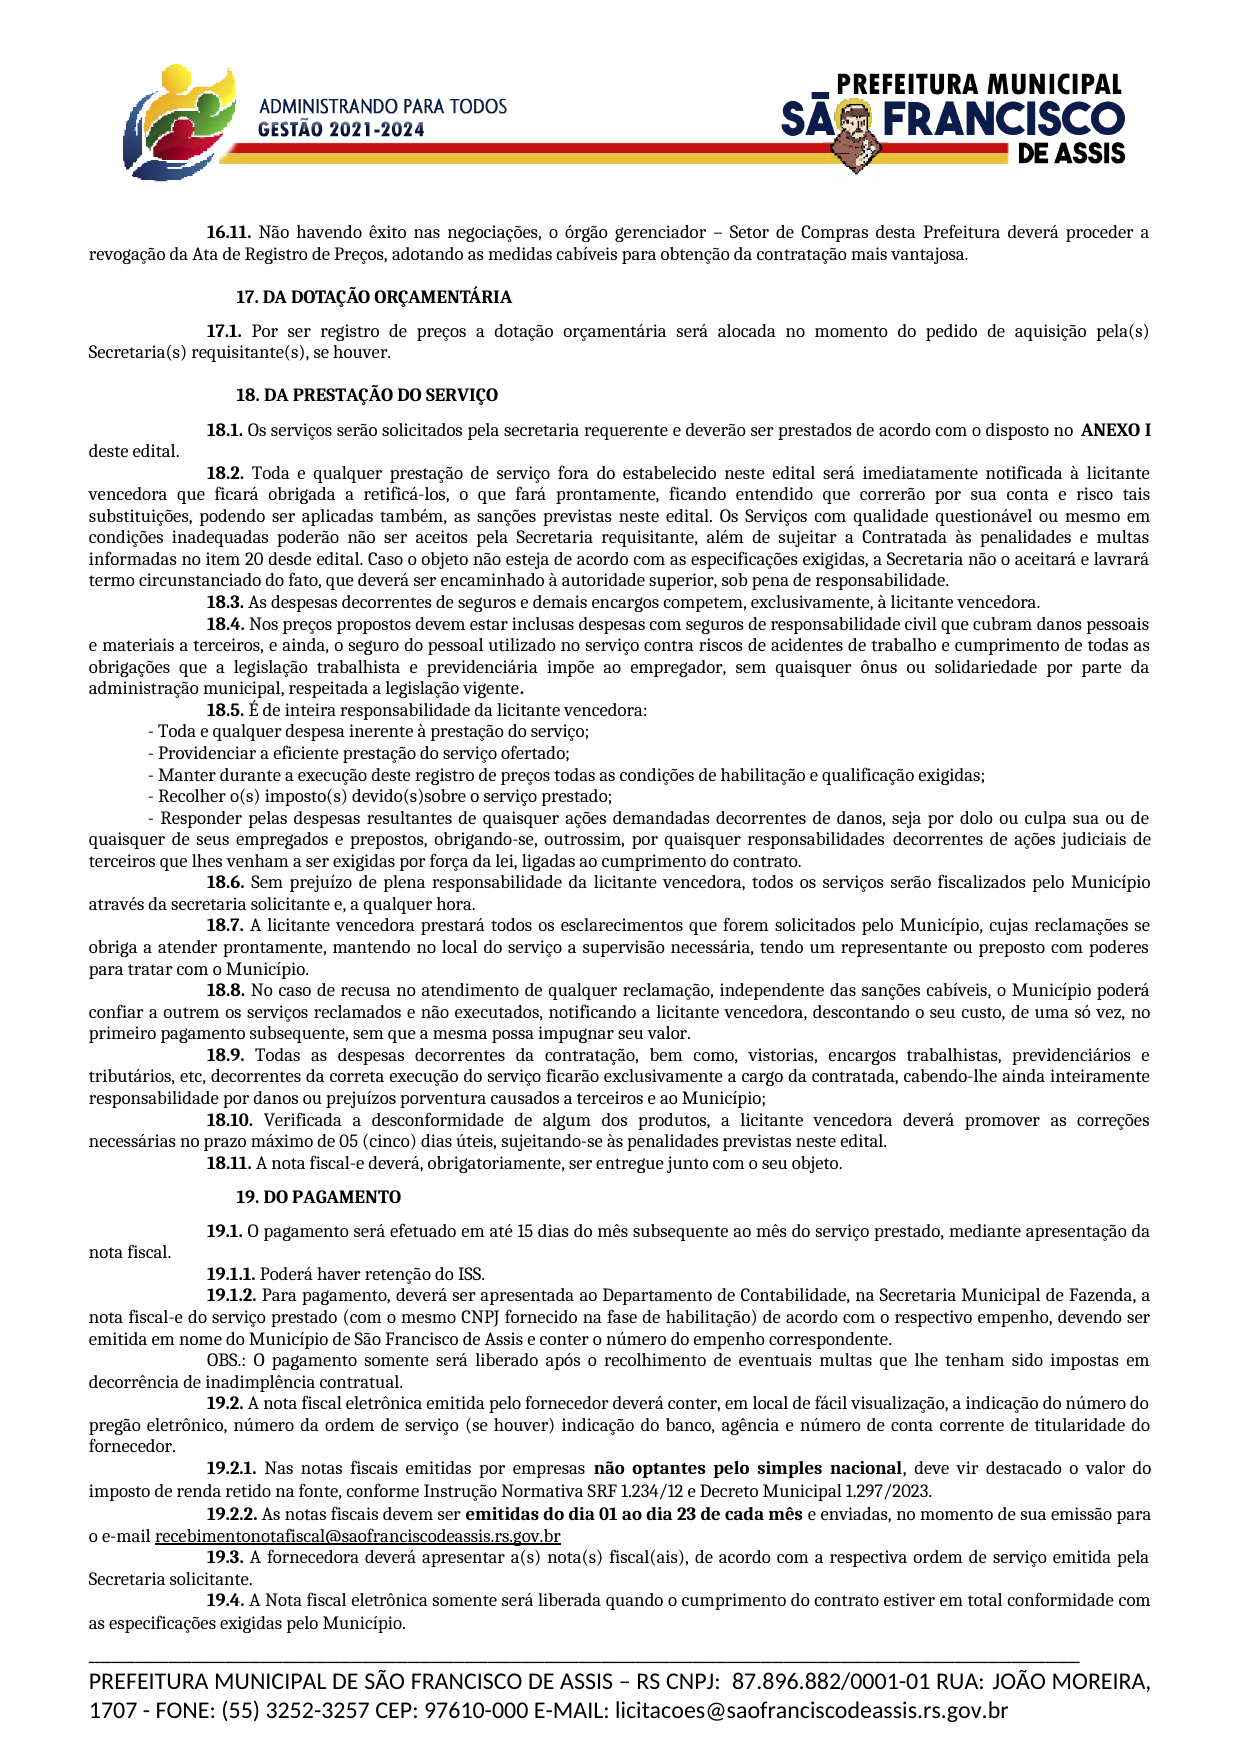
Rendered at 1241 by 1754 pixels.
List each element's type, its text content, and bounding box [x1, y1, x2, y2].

text 18.2. Toda e qualquer prestação de serviço fora do estabelecido neste edital será imediatamente notificada à licitante vencedora que ficará obrigada a retificá-los, o que fará prontamente, ficando entendido que correrão por sua conta e risco tais substituições, podendo ser aplicadas também, as sanções previstas neste edital. Os Serviços com qualidade questionável ou mesmo em condições inadequadas poderão não ser aceitos pela Secretaria requisitante, além de sujeitar a Contratada às penalidades e multas informadas no item 20 desde edital. Caso o objeto não esteja de acordo com as especificações exigidas, a Secretaria não o aceitará e lavrará termo circunstanciado do fato, que deverá ser encaminhado à autoridade superior, sob pena de responsabilidade. [89, 462, 1152, 592]
text - Manter durante a execução deste registro de preços todas as condições de habilitação e qualificação exigidas; [89, 764, 1152, 786]
text 19. DO PAGAMENTO [89, 1186, 1152, 1208]
text 18. DA PRESTAÇÃO DO SERVIÇO [89, 385, 1152, 407]
text 19.1.2. Para pagamento, deverá ser apresentada ao Departamento de Contabilidade, na Secretaria Municipal de Fazenda, a nota fiscal-e do serviço prestado (com o mesmo CNPJ fornecido na fase de habilitação) de acordo com o respectivo empenho, devendo ser emitida em nome do Município de São Francisco de Assis e conter o número do empenho correspondente. [89, 1285, 1152, 1350]
text 19.1.1. Poderá haver retenção do ISS. [89, 1263, 1152, 1285]
text 19.1. O pagamento será efetuado em até 15 dias do mês subsequente ao mês do serviço prestado, mediante apresentação da nota fiscal. [89, 1220, 1152, 1263]
text 18.3. As despesas decorrentes de seguros e demais encargos competem, exclusivamente, à licitante vencedora. [89, 592, 1152, 613]
text 17.1. Por ser registro de preços a dotação orçamentária será alocada no momento do pedido de aquisição pela(s) Secretaria(s) requisitante(s), se houver. [89, 320, 1152, 363]
text 18.8. No caso de recusa no atendimento de qualquer reclamação, independente das sanções cabíveis, o Município poderá confiar a outrem os serviços reclamados e não executados, notificando a licitante vencedora, descontando o seu custo, de uma só vez, no primeiro pagamento subsequente, sem que a mesma possa impugnar seu valor. [89, 980, 1152, 1044]
text 18.11. A nota fiscal-e deverá, obrigatoriamente, ser entregue junto com o seu objeto. [89, 1152, 1152, 1174]
text - Providenciar a eficiente prestação do serviço ofertado; [89, 742, 1152, 764]
text 19.2.1. Nas notas fiscais emitidas por empresas não optantes pelo simples nacional, deve vir destacado o valor do imposto de renda retido na fonte, conforme Instrução Normativa SRF 1.234/12 e Decreto Municipal 1.297/2023. [89, 1457, 1152, 1502]
text OBS.: O pagamento somente será liberado após o recolhimento de eventuais multas que lhe tenham sido impostas em decorrência de inadimplência contratual. [89, 1350, 1152, 1393]
text 18.4. Nos preços propostos devem estar inclusas despesas com seguros de responsabilidade civil que cubram danos pessoais e materiais a terceiros, e ainda, o seguro do pessoal utilizado no serviço contra riscos de acidentes de trabalho e cumprimento de todas as obrigações que a legislação trabalhista e previdenciária impõe ao empregador, sem quaisquer ônus ou solidariedade por parte da administração municipal, respeitada a legislação vigente. [89, 613, 1152, 699]
text 18.10. Verificada a desconformidade de algum dos produtos, a licitante vencedora deverá promover as correções necessárias no prazo máximo de 05 (cinco) dias úteis, sujeitando-se às penalidades previstas neste edital. [89, 1109, 1152, 1152]
text 19.2.2. As notas fiscais devem ser emitidas do dia 01 ao dia 23 de cada mês e enviadas, no momento de sua emissão para o e-mail recebimentonotafiscal@saofranciscodeassis.rs.gov.br [89, 1503, 1152, 1547]
text 19.4. A Nota fiscal eletrônica somente será liberada quando o cumprimento do contrato estiver em total conformidade com as especificações exigidas pelo Município. [89, 1590, 1152, 1634]
text 18.6. Sem prejuízo de plena responsabilidade da licitante vencedora, todos os serviços serão fiscalizados pelo Município através da secretaria solicitante e, a qualquer hora. [89, 872, 1152, 915]
text 18.1. Os serviços serão solicitados pela secretaria requerente e deverão ser prestados de acordo com o disposto no ANEXO I deste edital. [89, 419, 1152, 462]
text 17. DA DOTAÇÃO ORÇAMENTÁRIA [89, 286, 1152, 308]
text 19.2. A nota fiscal eletrônica emitida pelo fornecedor deverá conter, em local de fácil visualização, a indicação do número do pregão eletrônico, número da ordem de serviço (se houver) indicação do banco, agência e número de conta corrente de titularidade do fornecedor. [89, 1393, 1152, 1457]
text 16.11. Não havendo êxito nas negociações, o órgão gerenciador – Setor de Compras desta Prefeitura deverá proceder a revogação da Ata de Registro de Preços, adotando as medidas cabíveis para obtenção da contratação mais vantajosa. [89, 222, 1152, 265]
text 18.9. Todas as despesas decorrentes da contratação, bem como, vistorias, encargos trabalhistas, previdenciários e tributários, etc, decorrentes da correta execução do serviço ficarão exclusivamente a cargo da contratada, cabendo-lhe ainda inteiramente responsabilidade por danos ou prejuízos porventura causados a terceiros e ao Município; [89, 1044, 1152, 1109]
text - Responder pelas despesas resultantes de quaisquer ações demandadas decorrentes de danos, seja por dolo ou culpa sua ou de quaisquer de seus empregados e prepostos, obrigando-se, outrossim, por quaisquer responsabilidades decorrentes de ações judiciais de terceiros que lhes venham a ser exigidas por força da lei, ligadas ao cumprimento do contrato. [89, 807, 1152, 872]
text 19.3. A fornecedora deverá apresentar a(s) nota(s) fiscal(ais), de acordo com a respectiva ordem de serviço emitida pela Secretaria solicitante. [89, 1547, 1152, 1590]
text 18.5. É de inteira responsabilidade da licitante vencedora: [89, 699, 1152, 721]
text 18.7. A licitante vencedora prestará todos os esclarecimentos que forem solicitados pelo Município, cujas reclamações se obriga a atender prontamente, mantendo no local do serviço a supervisão necessária, tendo um representante ou preposto com poderes para tratar com o Município. [89, 915, 1152, 980]
text - Toda e qualquer despesa inerente à prestação do serviço; [89, 721, 1152, 742]
text - Recolher o(s) imposto(s) devido(s)sobre o serviço prestado; [89, 786, 1152, 807]
